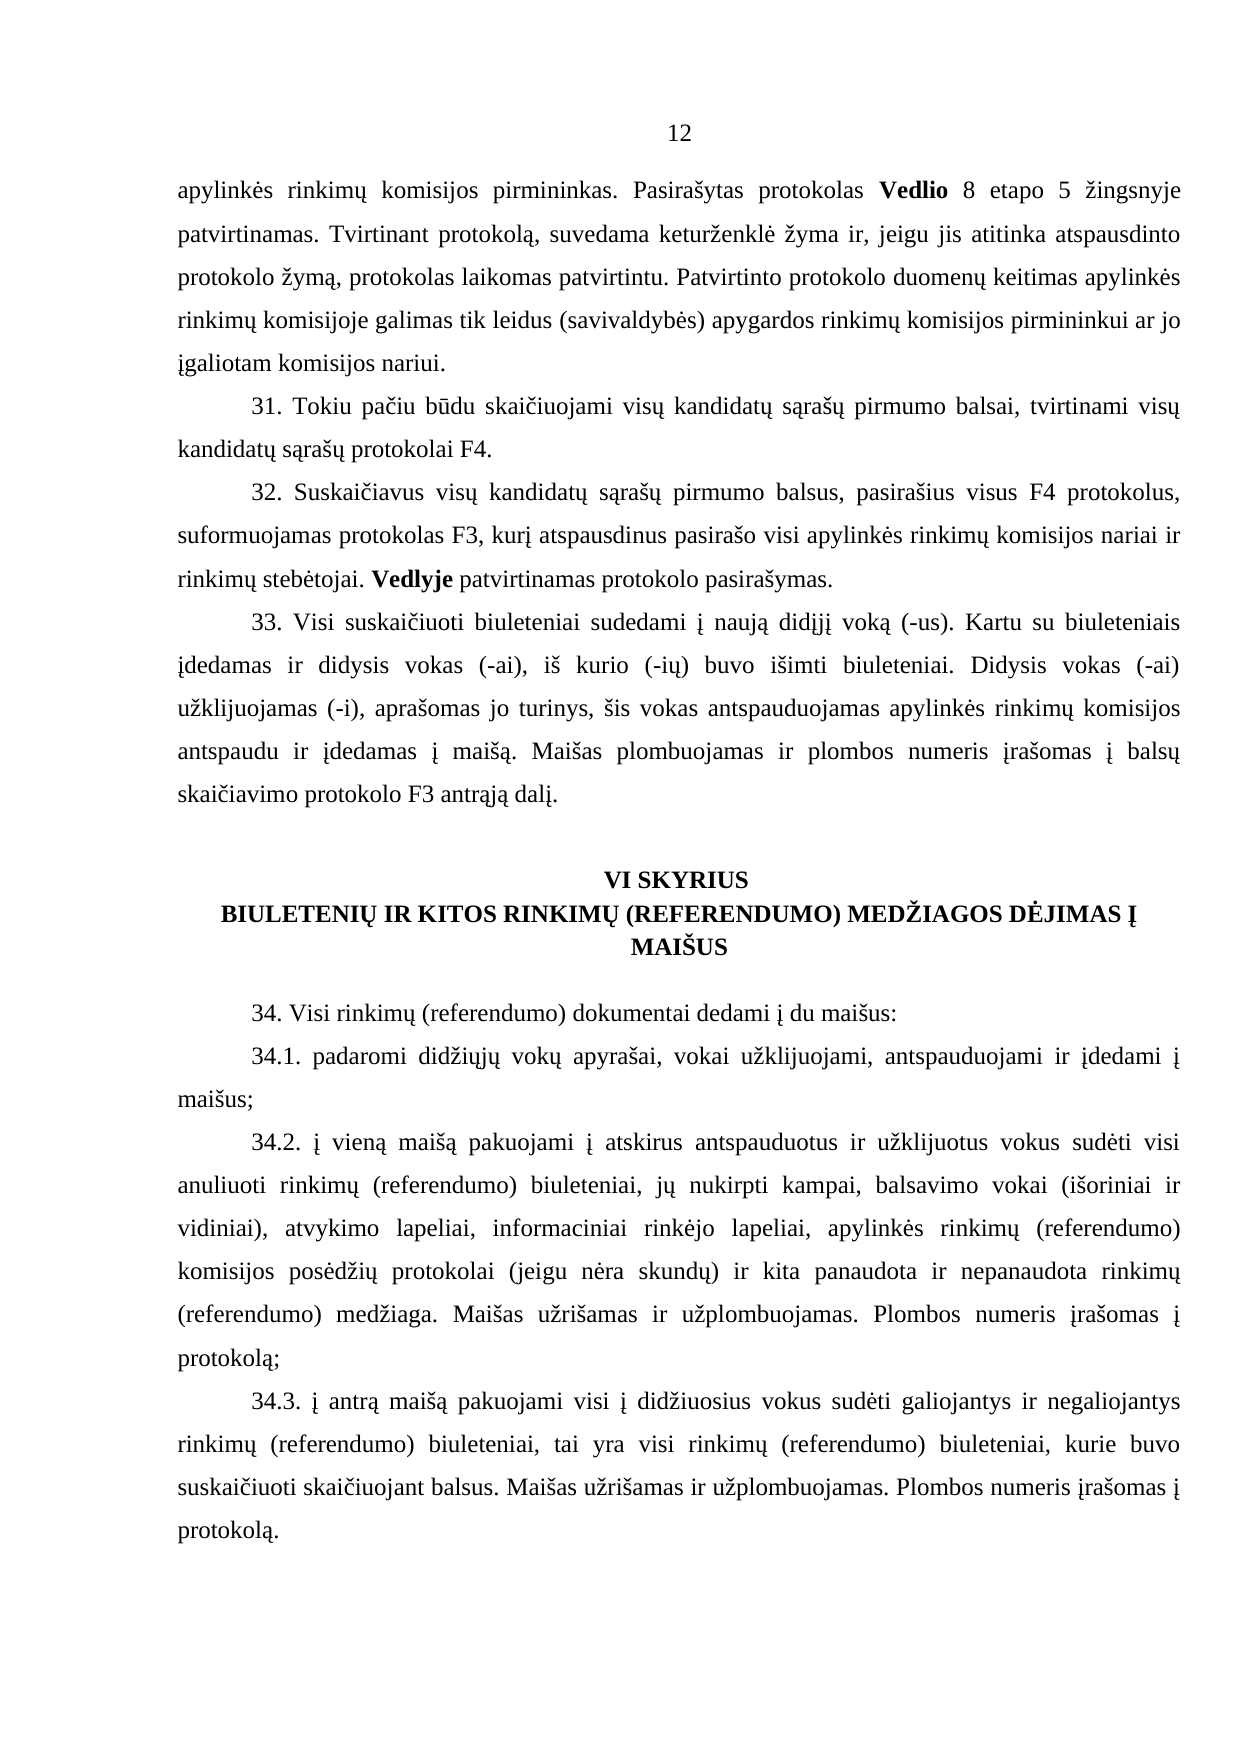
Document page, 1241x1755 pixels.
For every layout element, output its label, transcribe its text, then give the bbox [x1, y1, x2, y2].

text BIULETENIŲ IR KITOS RINKIMŲ (REFERENDUMO) MEDŽIAGOS DĖJIMAS Į MAIŠUS [177, 899, 1181, 960]
text 34.1. padaromi didžiųjų vokų apyrašai, vokai užklijuojami, antspauduojami ir įdedami į maišus; [177, 1041, 1181, 1113]
text apylinkės rinkimų komisijos pirmininkas. Pasirašytas protokolas Vedlio 8 etapo 5 žingsnyje patvirtinamas. Tvirtinant protokolą, suvedama keturženklė žyma ir, jeigu jis atitinka atspausdinto protokolo žymą, protokolas laikomas patvirtintu. Patvirtinto protokolo duomenų keitimas apylinkės rinkimų komisijoje galimas tik leidus (savivaldybės) apygardos rinkimų komisijos pirmininkui ar jo įgaliotam komisijos nariui. [177, 176, 1181, 377]
text VI SKYRIUS [177, 866, 1181, 894]
text 34.2. į vieną maišą pakuojami į atskirus antspauduotus ir užklijuotus vokus sudėti visi anuliuoti rinkimų (referendumo) biuleteniai, jų nukirpti kampai, balsavimo vokai (išoriniai ir vidiniai), atvykimo lapeliai, informaciniai rinkėjo lapeliai, apylinkės rinkimų (referendumo) komisijos posėdžių protokolai (jeigu nėra skundų) ir kita panaudota ir nepanaudota rinkimų (referendumo) medžiaga. Maišas užrišamas ir užplombuojamas. Plombos numeris įrašomas į protokolą; [177, 1127, 1181, 1371]
text 34.3. į antrą maišą pakuojami visi į didžiuosius vokus sudėti galiojantys ir negaliojantys rinkimų (referendumo) biuleteniai, tai yra visi rinkimų (referendumo) biuleteniai, kurie buvo suskaičiuoti skaičiuojant balsus. Maišas užrišamas ir užplombuojamas. Plombos numeris įrašomas į protokolą. [177, 1386, 1181, 1544]
text 34. Visi rinkimų (referendumo) dokumentai dedami į du maišus: [177, 998, 1181, 1026]
text 33. Visi suskaičiuoti biuleteniai sudedami į naują didįjį voką (-us). Kartu su biuleteniais įdedamas ir didysis vokas (-ai), iš kurio (-ių) buvo išimti biuleteniai. Didysis vokas (-ai) užklijuojamas (-i), aprašomas jo turinys, šis vokas antspauduojamas apylinkės rinkimų komisijos antspaudu ir įdedamas į maišą. Maišas plombuojamas ir plombos numeris įrašomas į balsų skaičiavimo protokolo F3 antrąją dalį. [177, 607, 1181, 808]
text 31. Tokiu pačiu būdu skaičiuojami visų kandidatų sąrašų pirmumo balsai, tvirtinami visų kandidatų sąrašų protokolai F4. [177, 391, 1181, 463]
text 32. Suskaičiavus visų kandidatų sąrašų pirmumo balsus, pasirašius visus F4 protokolus, suformuojamas protokolas F3, kurį atspausdinus pasirašo visi apylinkės rinkimų komisijos nariai ir rinkimų stebėtojai. Vedlyje patvirtinamas protokolo pasirašymas. [177, 477, 1181, 592]
